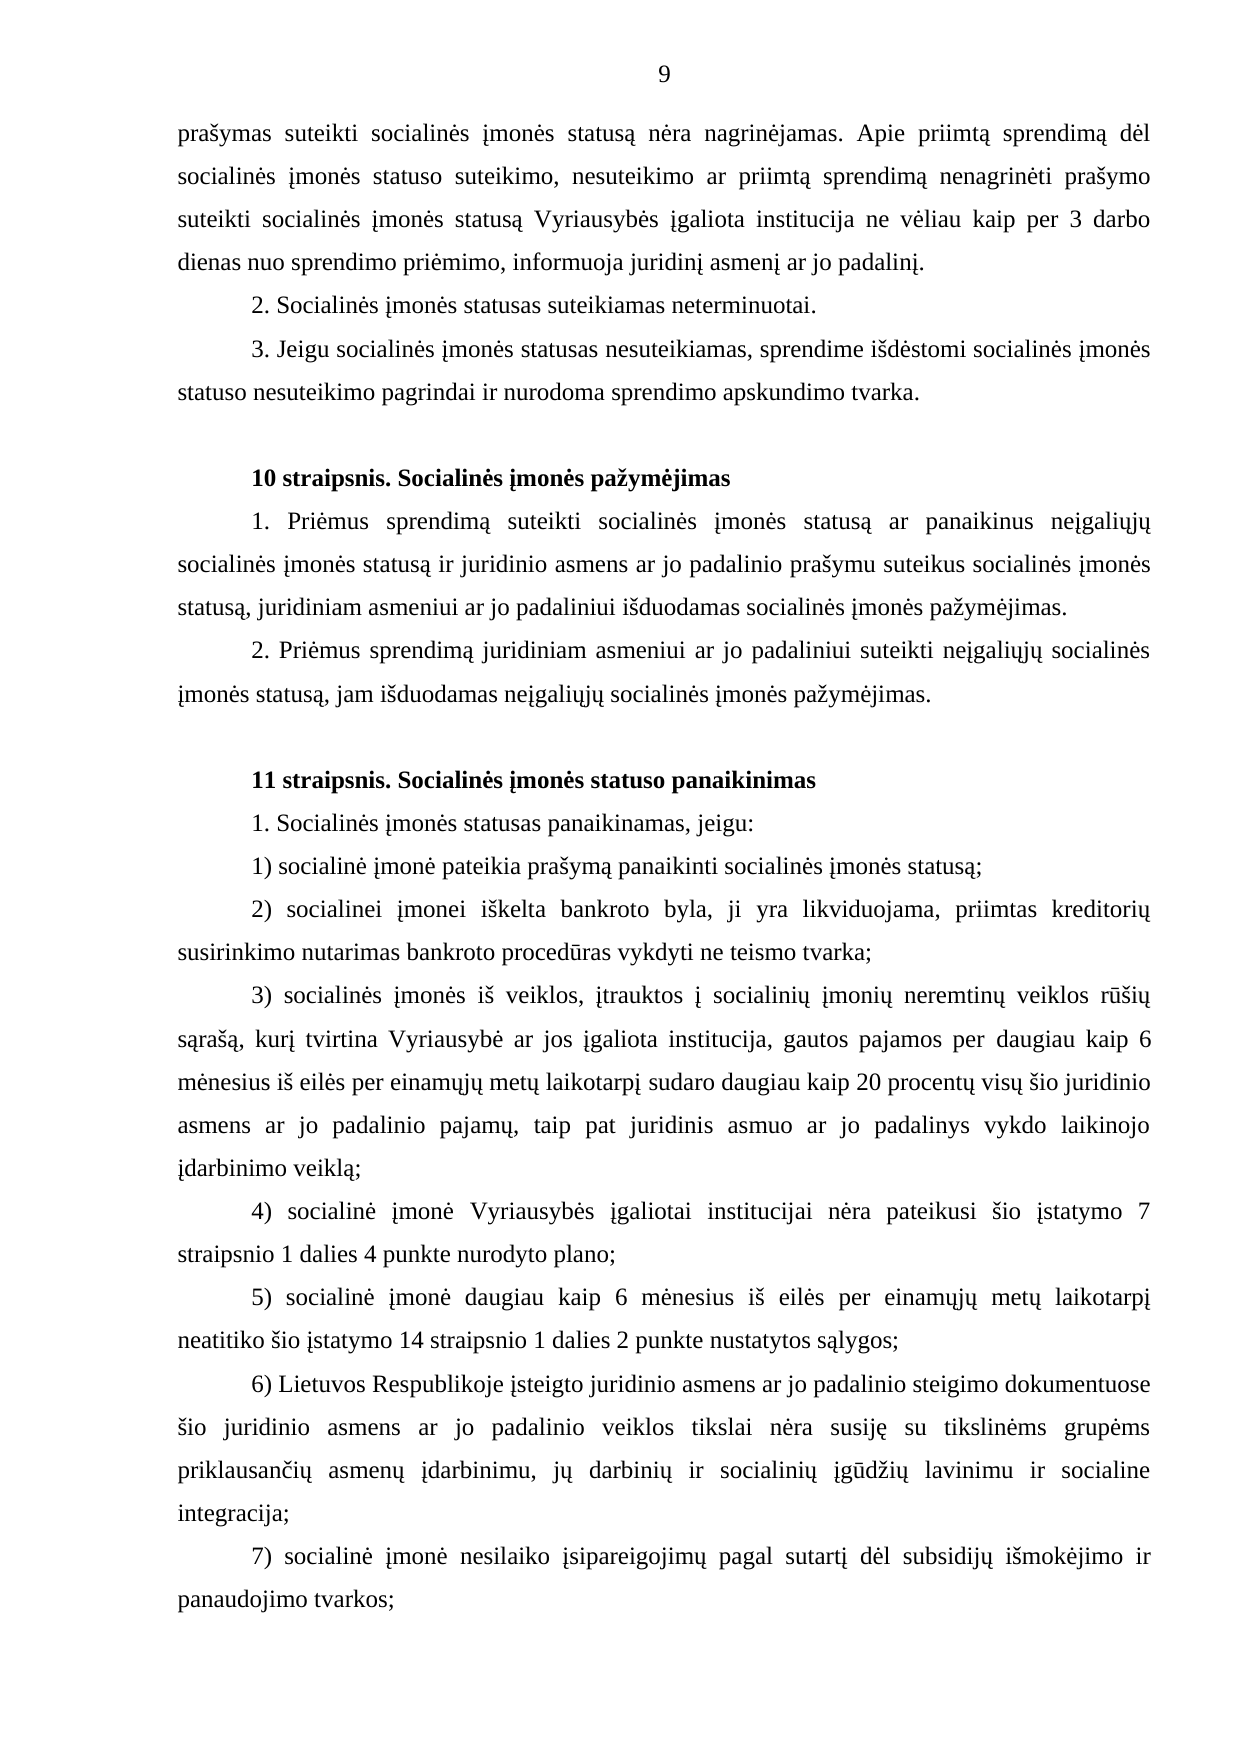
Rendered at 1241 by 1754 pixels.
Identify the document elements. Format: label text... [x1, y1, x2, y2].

text prašymas suteikti socialinės įmonės statusą nėra nagrinėjamas. Apie priimtą sprendimą dėl socialinės įmonės statuso suteikimo, nesuteikimo ar priimtą sprendimą nenagrinėti prašymo suteikti socialinės įmonės statusą Vyriausybės įgaliota institucija ne vėliau kaip per 3 darbo dienas nuo sprendimo priėmimo, informuoja juridinį asmenį ar jo padalinį. [177, 118, 1152, 276]
text 5) socialinė įmonė daugiau kaip 6 mėnesius iš eilės per einamųjų metų laikotarpį neatitiko šio įstatymo 14 straipsnio 1 dalies 2 punkte nustatytos sąlygos; [177, 1282, 1152, 1354]
text 1) socialinė įmonė pateikia prašymą panaikinti socialinės įmonės statusą; [177, 851, 1152, 880]
text 1. Priėmus sprendimą suteikti socialinės įmonės statusą ar panaikinus neįgaliųjų socialinės įmonės statusą ir juridinio asmens ar jo padalinio prašymu suteikus socialinės įmonės statusą, juridiniam asmeniui ar jo padaliniui išduodamas socialinės įmonės pažymėjimas. [177, 506, 1152, 621]
text 2. Socialinės įmonės statusas suteikiamas neterminuotai. [177, 291, 1152, 319]
text 2. Priėmus sprendimą juridiniam asmeniui ar jo padaliniui suteikti neįgaliųjų socialinės įmonės statusą, jam išduodamas neįgaliųjų socialinės įmonės pažymėjimas. [177, 636, 1152, 707]
text 3. Jeigu socialinės įmonės statusas nesuteikiamas, sprendime išdėstomi socialinės įmonės statuso nesuteikimo pagrindai ir nurodoma sprendimo apskundimo tvarka. [177, 334, 1152, 406]
text 6) Lietuvos Respublikoje įsteigto juridinio asmens ar jo padalinio steigimo dokumentuose šio juridinio asmens ar jo padalinio veiklos tikslai nėra susiję su tikslinėms grupėms priklausančių asmenų įdarbinimu, jų darbinių ir socialinių įgūdžių lavinimu ir socialine integracija; [177, 1369, 1152, 1527]
text 11 straipsnis. Socialinės įmonės statuso panaikinimas [177, 765, 1152, 794]
text 10 straipsnis. Socialinės įmonės pažymėjimas [177, 463, 1152, 492]
text 3) socialinės įmonės iš veiklos, įtrauktos į socialinių įmonių neremtinų veiklos rūšių sąrašą, kurį tvirtina Vyriausybė ar jos įgaliota institucija, gautos pajamos per daugiau kaip 6 mėnesius iš eilės per einamųjų metų laikotarpį sudaro daugiau kaip 20 procentų visų šio juridinio asmens ar jo padalinio pajamų, taip pat juridinis asmuo ar jo padalinys vykdo laikinojo įdarbinimo veiklą; [177, 981, 1152, 1182]
text 4) socialinė įmonė Vyriausybės įgaliotai institucijai nėra pateikusi šio įstatymo 7 straipsnio 1 dalies 4 punkte nurodyto plano; [177, 1196, 1152, 1268]
text 1. Socialinės įmonės statusas panaikinamas, jeigu: [177, 808, 1152, 837]
text 2) socialinei įmonei iškelta bankroto byla, ji yra likviduojama, priimtas kreditorių susirinkimo nutarimas bankroto procedūras vykdyti ne teismo tvarka; [177, 894, 1152, 966]
text 7) socialinė įmonė nesilaiko įsipareigojimų pagal sutartį dėl subsidijų išmokėjimo ir panaudojimo tvarkos; [177, 1541, 1152, 1613]
